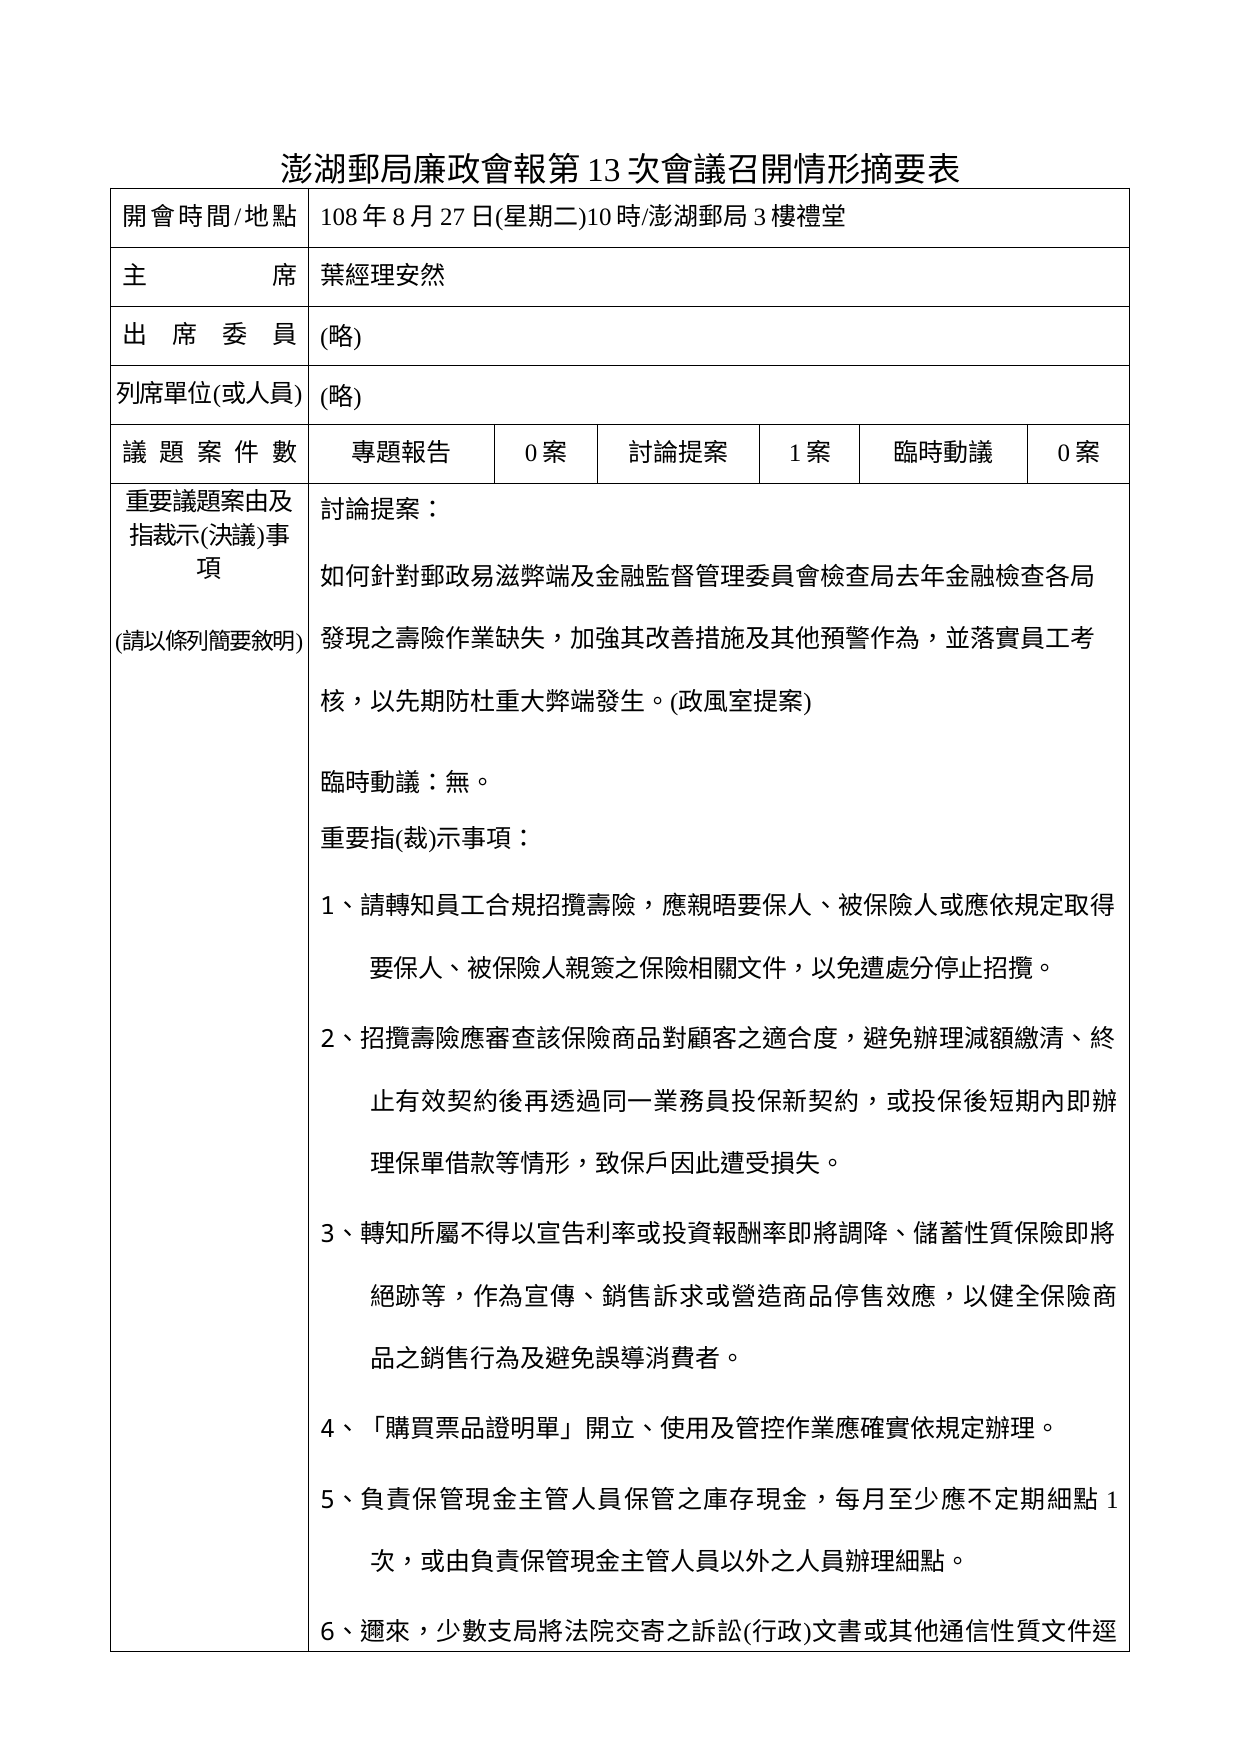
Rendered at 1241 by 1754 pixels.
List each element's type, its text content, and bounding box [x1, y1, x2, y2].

table_header 108年8月27日(星期二)10時/澎湖郵局3樓禮堂 [309, 189, 1129, 247]
table_cell (略) [309, 307, 1129, 365]
table_cell 主席 [111, 248, 308, 306]
table_cell 討論提案 [598, 425, 759, 483]
table_cell 臨時動議 [860, 425, 1027, 483]
table_cell 議題案件數 [111, 425, 308, 483]
table_cell (略) [309, 366, 1129, 424]
table_cell 討論提案： 如何針對郵政易滋弊端及金融監督管理委員會檢查局去年金融檢查各局發現之壽險作業缺失，加強其改善措施及其他預警作為，並落實員工考核，以先期防杜重大弊端發生。(政風室提案) 臨時動議：無。 重要指(裁)示事項： 請轉知員工合規招攬壽險，應親晤要保人、被保險人或應依規定取得要保人、被保險人親簽之保險相關文件，以免遭處分停止招攬。 招攬壽險應審查該保險商品對顧客之適合度，避免辦理減額繳清、終止有效契約後再透過同一業務員投保新契約，或投保後短期內即辦理保單借款等情形，致保戶因此遭受損失。 轉知所屬不得以宣告利率或投資報酬率即將調降、儲蓄性質保險即將絕跡等，作為宣傳、銷售訴求或營造商品停售效應，以健全保險商品之銷售行為及避免誤導消費者。 「購買票品證明單」開立、使用及管控作業應確實依規定辦理。 負責保管現金主管人員保管之庫存現金，每月至少應不定期細點1次，或由負責保管現金主管人員以外之人員辦理細點。 邇來，少數支局將法院交寄之訴訟(行政)文書或其他通信性質文件逕 [309, 484, 1129, 1651]
table_cell 0案 [495, 425, 597, 483]
table_header 開會時間/地點 [111, 189, 308, 247]
table_cell 葉經理安然 [309, 248, 1129, 306]
table_cell 出席委員 [111, 307, 308, 365]
table_cell 列席單位(或人員) [111, 366, 308, 424]
table_cell 專題報告 [309, 425, 494, 483]
text 澎湖郵局廉政會報第13次會議召開情形摘要表 [187, 125, 1053, 188]
table_cell 0案 [1028, 425, 1129, 483]
table_cell 1案 [760, 425, 859, 483]
table_cell 重要議題案由及 指裁示(決議)事項 (請以條列簡要敘明) [111, 484, 308, 1651]
